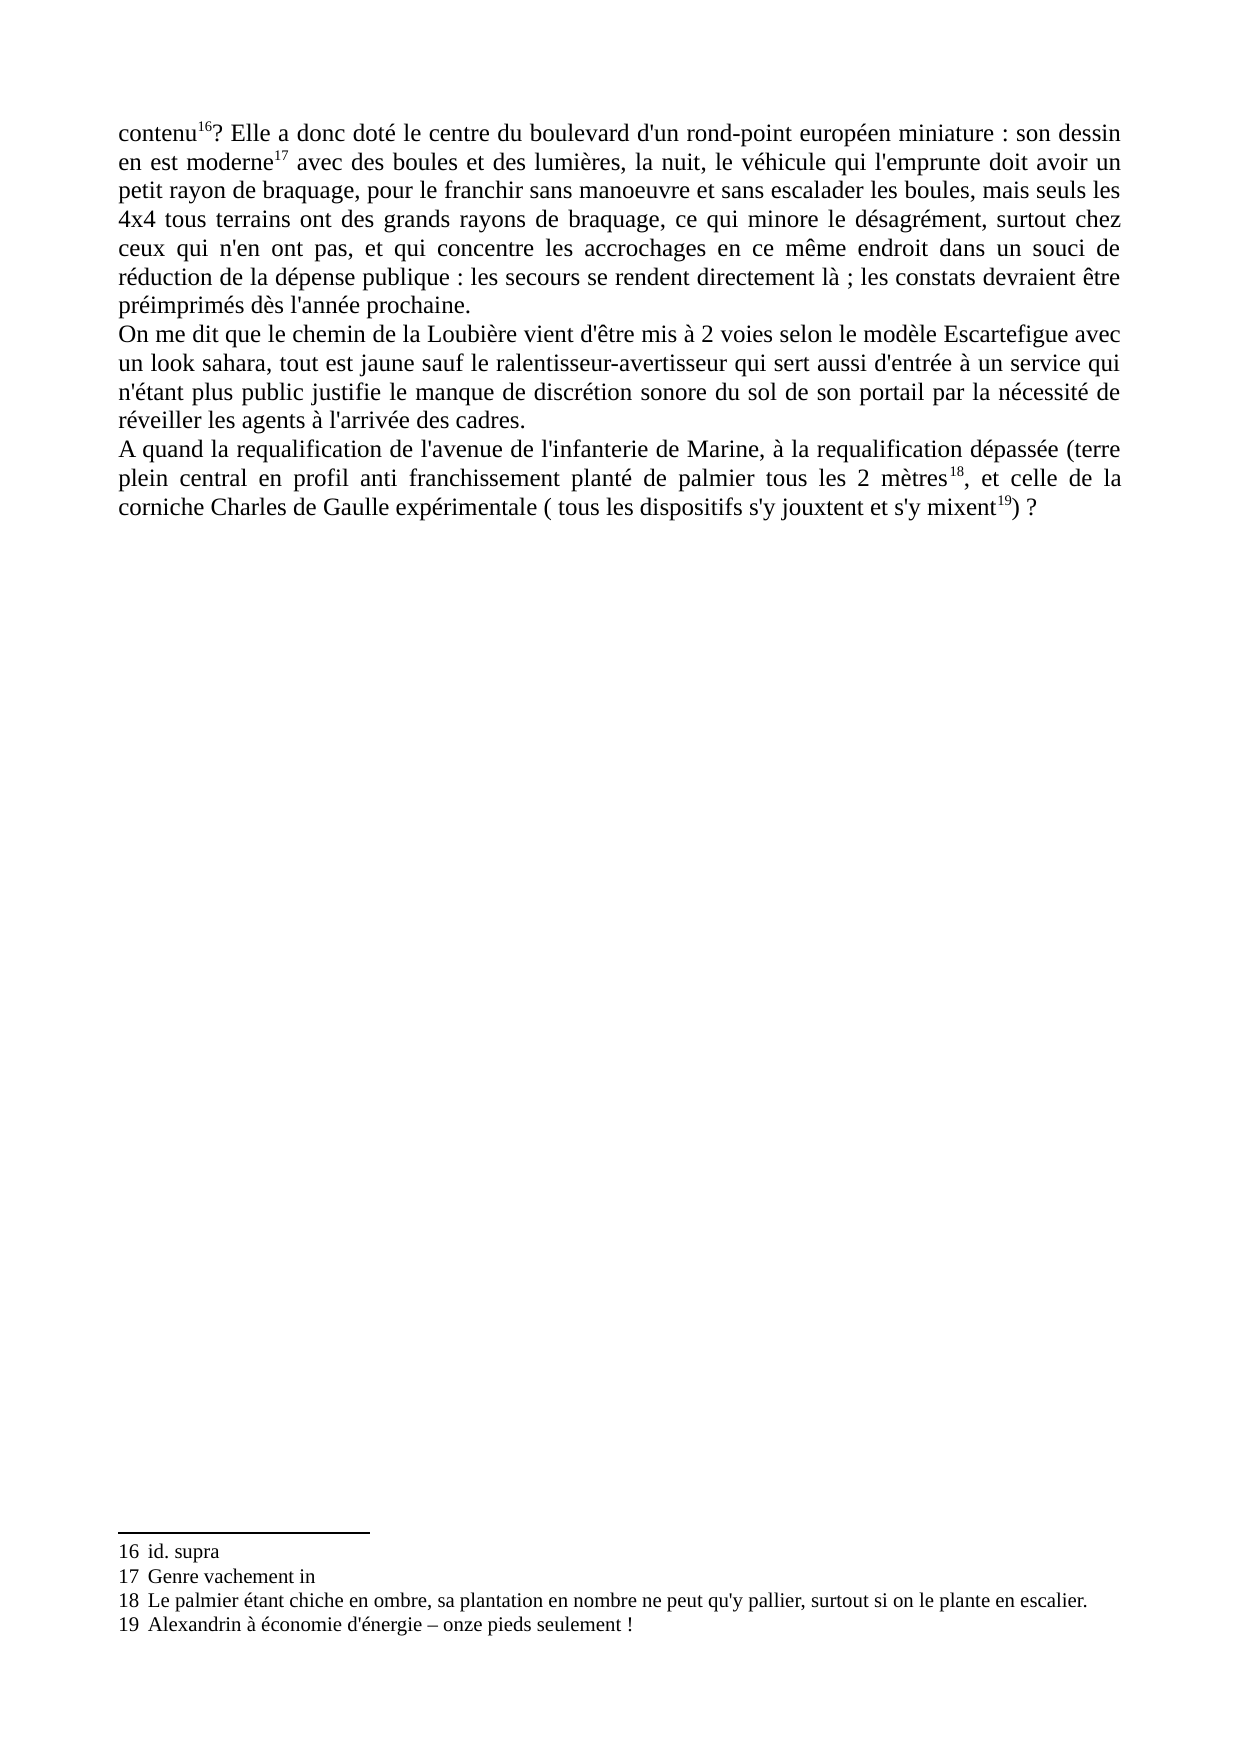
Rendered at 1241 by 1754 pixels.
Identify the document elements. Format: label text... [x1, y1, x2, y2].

text id. supra [118, 1539, 1122, 1563]
text A quand la requalification de l'avenue de l'infanterie de Marine, à la requalification dépassée (terre plein central en profil anti franchissement planté de palmier tous les 2 mètres, et celle de la corniche Charles de Gaulle expérimentale ( tous les dispositifs s'y jouxtent et s'y mixent) ? [118, 434, 1122, 521]
text On me dit que le chemin de la Loubière vient d'être mis à 2 voies selon le modèle Escartefigue avec un look sahara, tout est jaune sauf le ralentisseur-avertisseur qui sert aussi d'entrée à un service qui n'étant plus public justifie le manque de discrétion sonore du sol de son portail par la nécessité de réveiller les agents à l'arrivée des cadres. [118, 319, 1122, 434]
text Merci, amis lecteurs, de m'avoir fait remarquer que cette description, qui si elle démontre chez l'auteur une haute et profonde (?) culture technique peut paraître rébarbative aux plus légers, correspond surtout à la corniche du Faron. Mais à la fois c'est le modèle, et à la fois le Boulevard des Armaris, beaucoup plus large, n'a pas tous les mêmes inconvénients. Et notre voirie aime les défis du genre comment retirer sa main d'un contenant à col étroit en serrant le poing autour du contenu? Elle a donc doté le centre du boulevard d'un rond-point européen miniature : son dessin en est moderne avec des boules et des lumières, la nuit, le véhicule qui l'emprunte doit avoir un petit rayon de braquage, pour le franchir sans manoeuvre et sans escalader les boules, mais seuls les 4x4 tous terrains ont des grands rayons de braquage, ce qui minore le désagrément, surtout chez ceux qui n'en ont pas, et qui concentre les accrochages en ce même endroit dans un souci de réduction de la dépense publique : les secours se rendent directement là ; les constats devraient être préimprimés dès l'année prochaine. [118, 118, 1122, 319]
text Alexandrin à économie d'énergie – onze pieds seulement ! [118, 1612, 1122, 1636]
text Genre vachement in [118, 1563, 1122, 1588]
text Le palmier étant chiche en ombre, sa plantation en nombre ne peut qu'y pallier, surtout si on le plante en escalier. [118, 1588, 1122, 1612]
